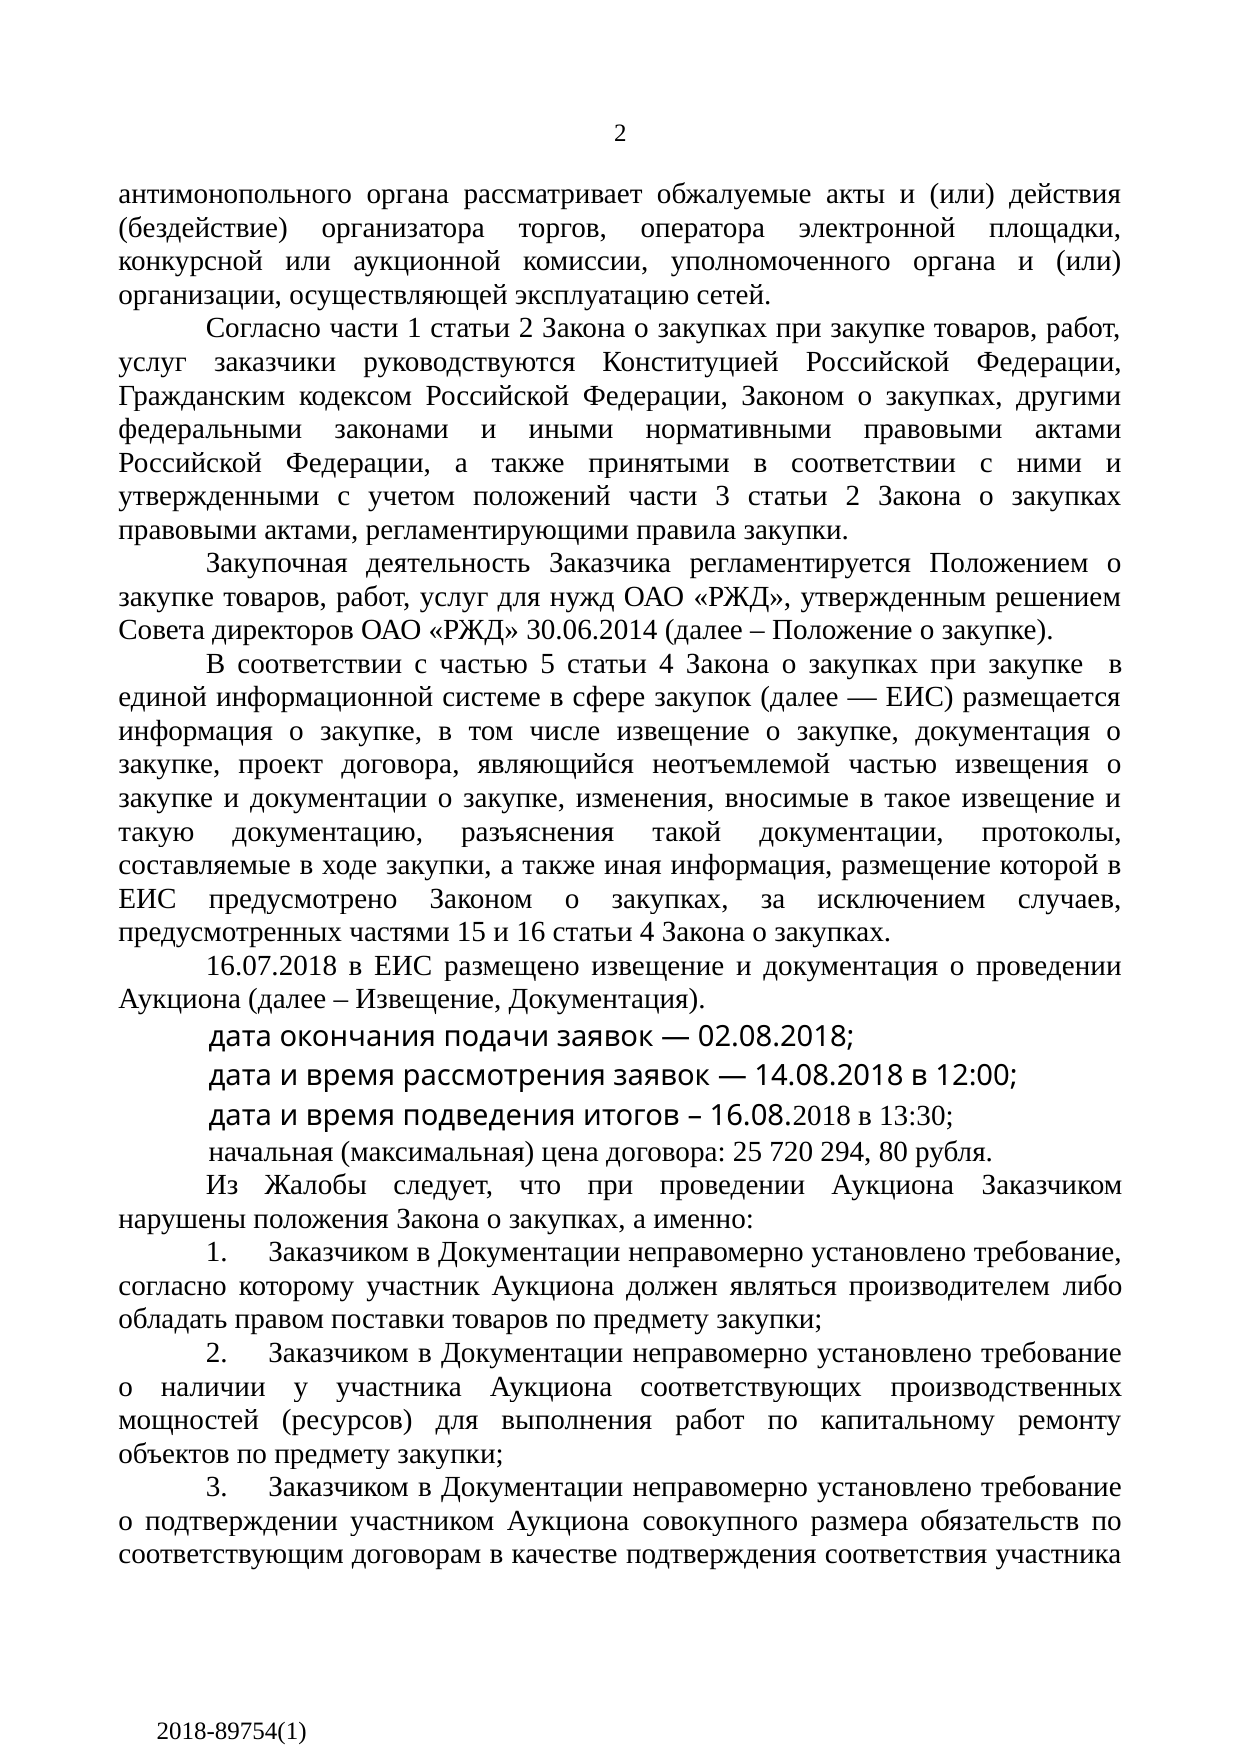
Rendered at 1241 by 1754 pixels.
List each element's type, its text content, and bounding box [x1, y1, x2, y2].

text начальная (максимальная) цена договора: 25 720 294, 80 рубля. [118, 1134, 1122, 1167]
list Заказчиком в Документации неправомерно установлено требование о наличии у участника Аукциона соответствующих производственных мощностей (ресурсов) для выполнения работ по капитальному ремонту объектов по предмету закупки; [118, 1335, 1122, 1469]
text дата и время подведения итогов – 16.08.2018 в 13:30; [118, 1094, 1122, 1134]
text дата и время рассмотрения заявок — 14.08.2018 в 12:00; [118, 1054, 1122, 1094]
text антимонопольного органа рассматривает обжалуемые акты и (или) действия (бездействие) организатора торгов, оператора электронной площадки, конкурсной или аукционной комиссии, уполномоченного органа и (или) организации, осуществляющей эксплуатацию сетей. [118, 176, 1122, 311]
text В соответствии с частью 5 статьи 4 Закона о закупках при закупке в единой информационной системе в сфере закупок (далее — ЕИС) размещается информация о закупке, в том числе извещение о закупке, документация о закупке, проект договора, являющийся неотъемлемой частью извещения о закупке и документации о закупке, изменения, вносимые в такое извещение и такую документацию, разъяснения такой документации, протоколы, составляемые в ходе закупки, а также иная информация, размещение которой в ЕИС предусмотрено Законом о закупках, за исключением случаев, предусмотренных частями 15 и 16 статьи 4 Закона о закупках. [118, 646, 1122, 948]
text 16.07.2018 в ЕИС размещено извещение и документация о проведении Аукциона (далее – Извещение, Документация). [118, 948, 1122, 1015]
text дата окончания подачи заявок — 02.08.2018; [118, 1015, 1122, 1054]
text Из Жалобы следует, что при проведении Аукциона Заказчиком нарушены положения Закона о закупках, а именно: [118, 1167, 1122, 1234]
list Заказчиком в Документации неправомерно установлено требование о подтверждении участником Аукциона совокупного размера обязательств по соответствующим договорам в качестве подтверждения соответствия участника [118, 1469, 1122, 1570]
list Заказчиком в Документации неправомерно установлено требование, согласно которому участник Аукциона должен являться производителем либо обладать правом поставки товаров по предмету закупки; [118, 1234, 1122, 1335]
text Закупочная деятельность Заказчика регламентируется Положением о закупке товаров, работ, услуг для нужд ОАО «РЖД», утвержденным решением Совета директоров ОАО «РЖД» 30.06.2014 (далее – Положение о закупке). [118, 545, 1122, 646]
text Согласно части 1 статьи 2 Закона о закупках при закупке товаров, работ, услуг заказчики руководствуются Конституцией Российской Федерации, Гражданским кодексом Российской Федерации, Законом о закупках, другими федеральными законами и иными нормативными правовыми актами Российской Федерации, а также принятыми в соответствии с ними и утвержденными с учетом положений части 3 статьи 2 Закона о закупках правовыми актами, регламентирующими правила закупки. [118, 311, 1122, 545]
